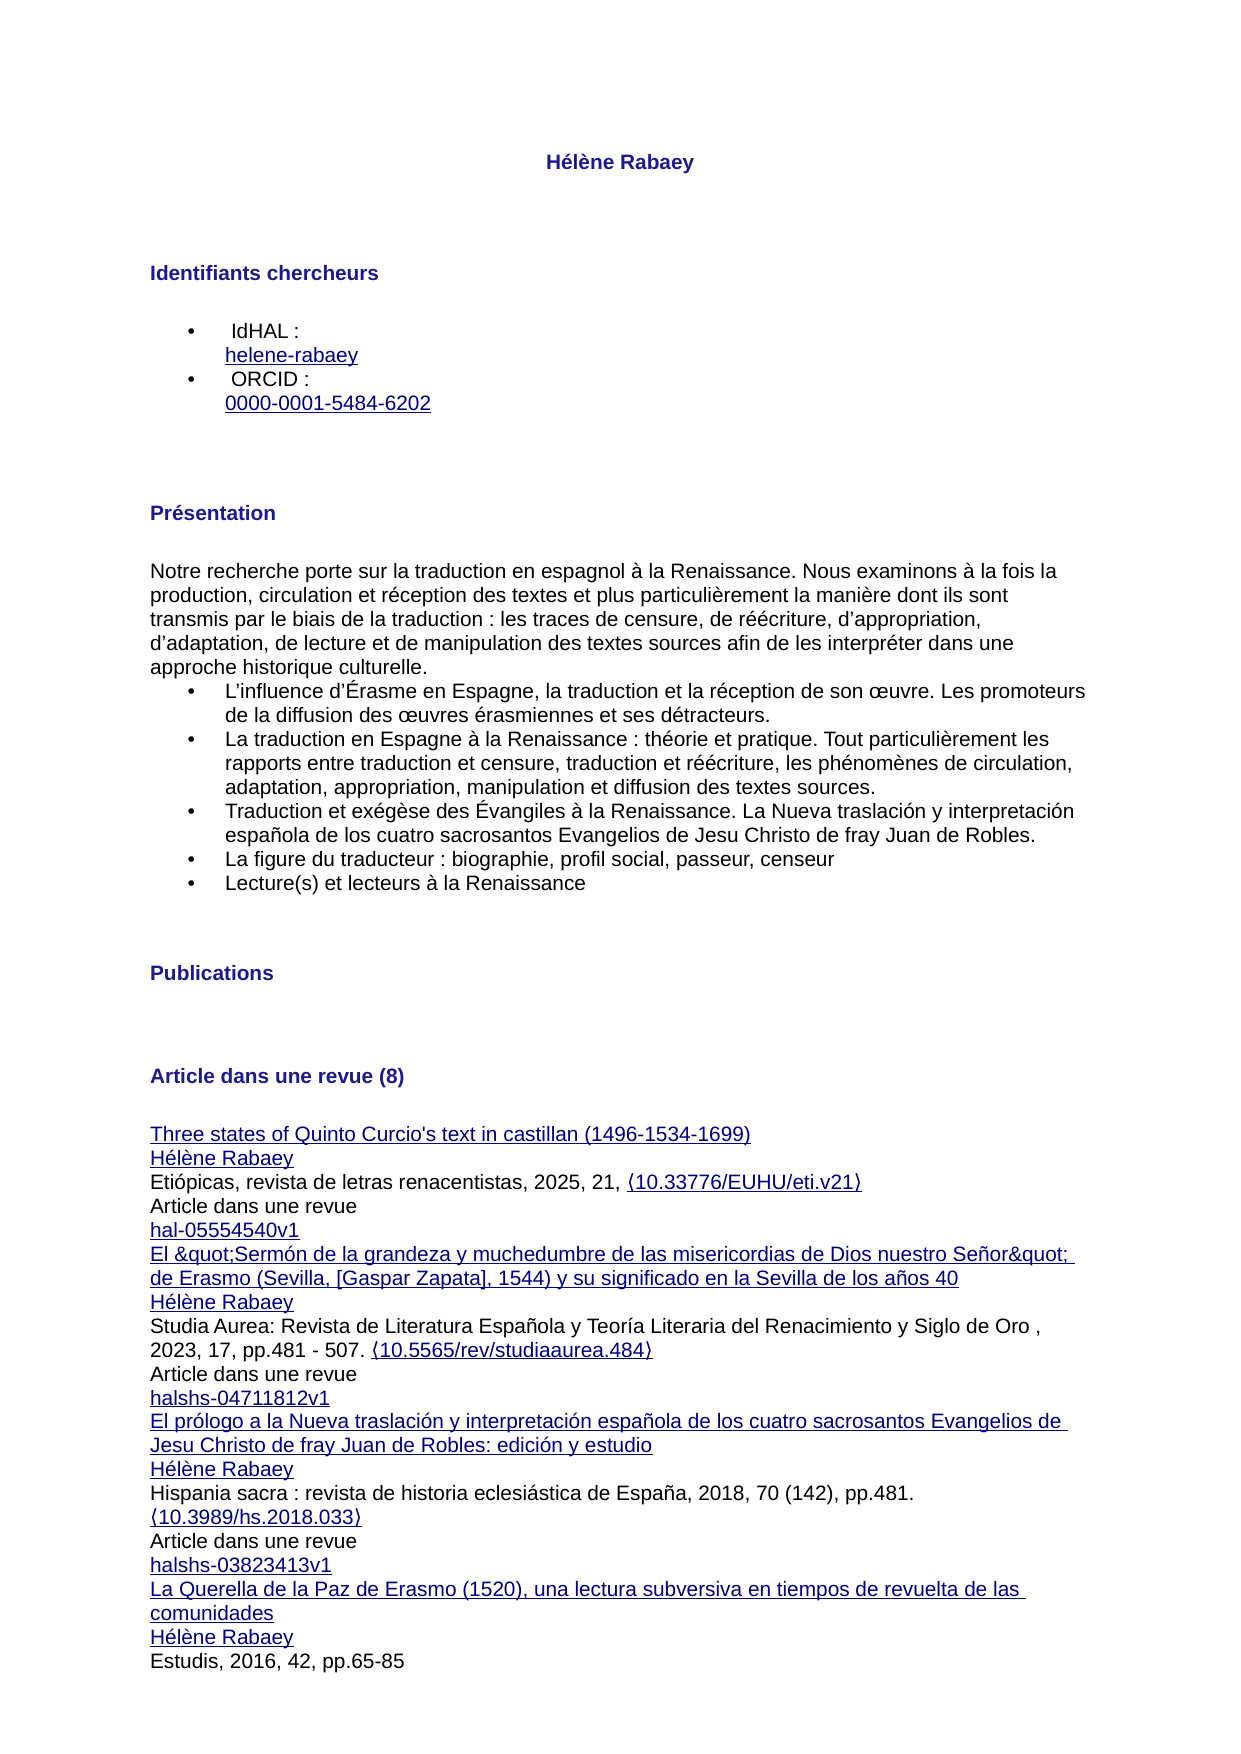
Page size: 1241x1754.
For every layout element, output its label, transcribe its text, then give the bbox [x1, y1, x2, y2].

subtitle Présentation [150, 501, 1090, 525]
list ORCID : [187, 367, 1090, 391]
subtitle Identifiants chercheurs [150, 260, 1090, 284]
subtitle Hélène Rabaey [150, 150, 1090, 174]
list La figure du traducteur : biographie, profil social, passeur, censeur [187, 847, 1090, 871]
subtitle Publications [150, 960, 1090, 984]
list helene-rabaey [187, 343, 1090, 367]
list Traduction et exégèse des Évangiles à la Renaissance. La Nueva traslación y interpretación española de los cuatro sacrosantos Evangelios de Jesu Christo de fray Juan de Robles. [187, 799, 1090, 847]
table_header Three states of Quinto Curcio's text in castillan (1496-1534-1699) Hélène Rabaey Etiópicas, revista de letras renacentistas, 2025, 21, ⟨10.33776/EUHU/eti.v21⟩ Article dans une revue hal-05554540v1 [150, 1122, 1090, 1242]
list IdHAL : [187, 319, 1090, 343]
list La traduction en Espagne à la Renaissance : théorie et pratique. Tout particulièrement les rapports entre traduction et censure, traduction et réécriture, les phénomènes de circulation, adaptation, appropriation, manipulation et diffusion des textes sources. [187, 727, 1090, 799]
table_cell El prólogo a la Nueva traslación y interpretación española de los cuatro sacrosantos Evangelios de Jesu Christo de fray Juan de Robles: edición y estudio Hélène Rabaey Hispania sacra : revista de historia eclesiástica de España, 2018, 70 (142), pp.481. ⟨10.3989/hs.2018.033⟩ Article dans une revue halshs-03823413v1 [150, 1409, 1090, 1577]
list Lecture(s) et lecteurs à la Renaissance [187, 871, 1090, 895]
list 0000-0001-5484-6202 [187, 391, 1090, 414]
table_cell La Querella de la Paz de Erasmo (1520), una lectura subversiva en tiempos de revuelta de las comunidades Hélène Rabaey Estudis, 2016, 42, pp.65-85 [150, 1577, 1090, 1673]
list L’influence d’Érasme en Espagne, la traduction et la réception de son œuvre. Les promoteurs de la diffusion des œuvres érasmiennes et ses détracteurs. [187, 679, 1090, 727]
text Notre recherche porte sur la traduction en espagnol à la Renaissance. Nous examinons à la fois la production, circulation et réception des textes et plus particulièrement la manière dont ils sont transmis par le biais de la traduction : les traces de censure, de réécriture, d’appropriation, d’adaptation, de lecture et de manipulation des textes sources afin de les interpréter dans une approche historique culturelle. [150, 559, 1090, 679]
table_cell El &quot;Sermón de la grandeza y muchedumbre de las misericordias de Dios nuestro Señor&quot; de Erasmo (Sevilla, [Gaspar Zapata], 1544) y su significado en la Sevilla de los años 40 Hélène Rabaey Studia Aurea: Revista de Literatura Española y Teoría Literaria del Renacimiento y Siglo de Oro , 2023, 17, pp.481 - 507. ⟨10.5565/rev/studiaaurea.484⟩ Article dans une revue halshs-04711812v1 [150, 1242, 1090, 1409]
subtitle Article dans une revue (8) [150, 1063, 1090, 1087]
